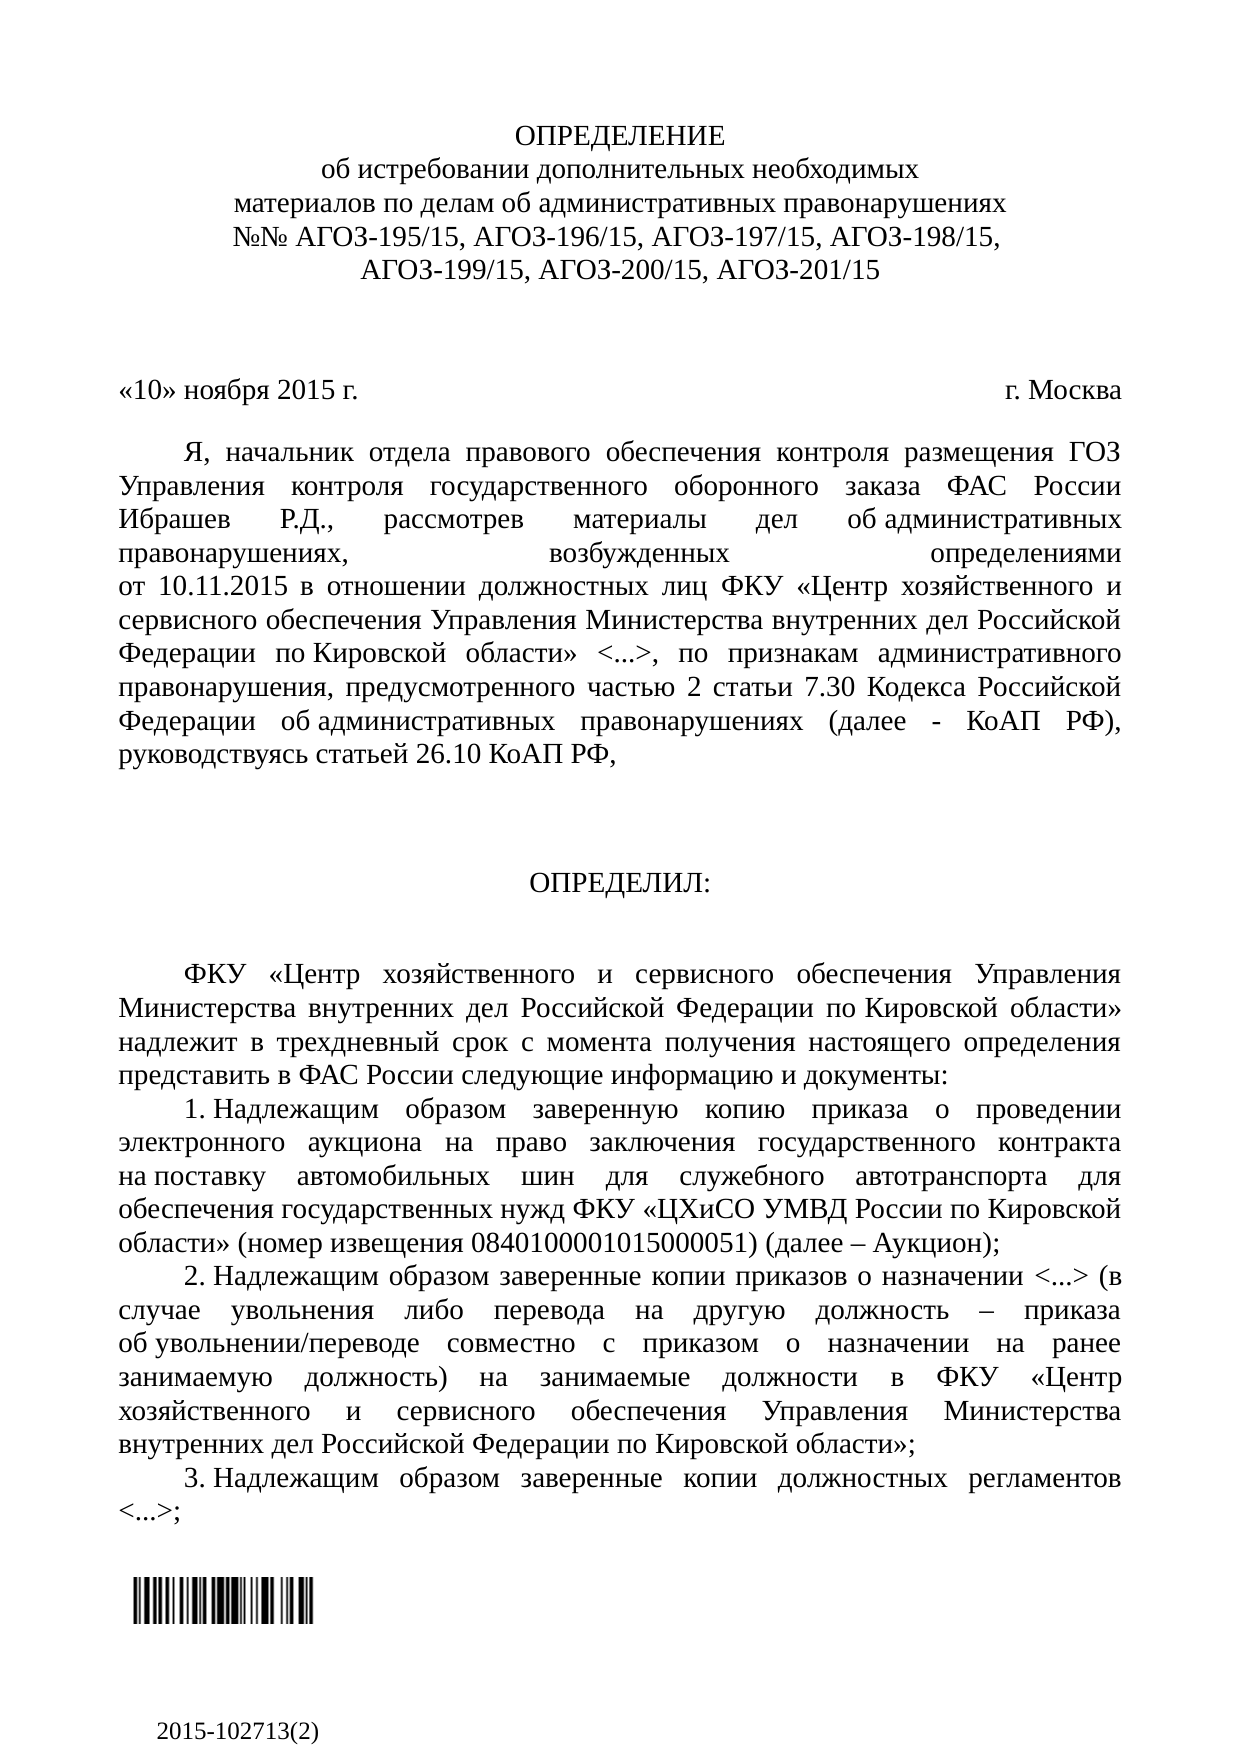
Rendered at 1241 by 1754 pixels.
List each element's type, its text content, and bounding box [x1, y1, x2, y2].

text ФКУ «Центр хозяйственного и сервисного обеспечения Управления Министерства внутренних дел Российской Федерации по Кировской области» надлежит в трехдневный срок с момента получения настоящего определения представить в ФАС России следующие информацию и документы: [118, 957, 1122, 1091]
text материалов по делам об административных правонарушениях [118, 185, 1122, 219]
picture [118, 1577, 331, 1624]
text Я, начальник отдела правового обеспечения контроля размещения ГОЗ Управления контроля государственного оборонного заказа ФАС России Ибрашев Р.Д., рассмотрев материалы дел об административных правонарушениях, возбужденных определениями от 10.11.2015 в отношении должностных лиц ФКУ «Центр хозяйственного и сервисного обеспечения Управления Министерства внутренних дел Российской Федерации по Кировской области» <...>, по признакам административного правонарушения, предусмотренного частью 2 статьи 7.30 Кодекса Российской Федерации об административных правонарушениях (далее - КоАП РФ), руководствуясь статьей 26.10 КоАП РФ, [118, 434, 1122, 770]
text об истребовании дополнительных необходимых [118, 152, 1122, 185]
text ОПРЕДЕЛЕНИЕ [118, 118, 1122, 152]
text «10» ноября 2015 г. г. Москва [118, 372, 1122, 406]
text 2. Надлежащим образом заверенные копии приказов о назначении <...> (в случае увольнения либо перевода на другую должность – приказа об увольнении/переводе совместно с приказом о назначении на ранее занимаемую должность) на занимаемые должности в ФКУ «Центр хозяйственного и сервисного обеспечения Управления Министерства внутренних дел Российской Федерации по Кировской области»; [118, 1258, 1122, 1460]
text №№ АГОЗ-195/15, АГОЗ-196/15, АГОЗ-197/15, АГОЗ-198/15, АГОЗ-199/15, АГОЗ-200/15, АГОЗ-201/15 [118, 219, 1122, 286]
text 3. Надлежащим образом заверенные копии должностных регламентов <...>; [118, 1460, 1122, 1527]
text 1. Надлежащим образом заверенную копию приказа о проведении электронного аукциона на право заключения государственного контракта на поставку автомобильных шин для служебного автотранспорта для обеспечения государственных нужд ФКУ «ЦХиСО УМВД России по Кировской области» (номер извещения 0840100001015000051) (далее – Аукцион); [118, 1091, 1122, 1258]
text ОПРЕДЕЛИЛ: [118, 866, 1122, 899]
